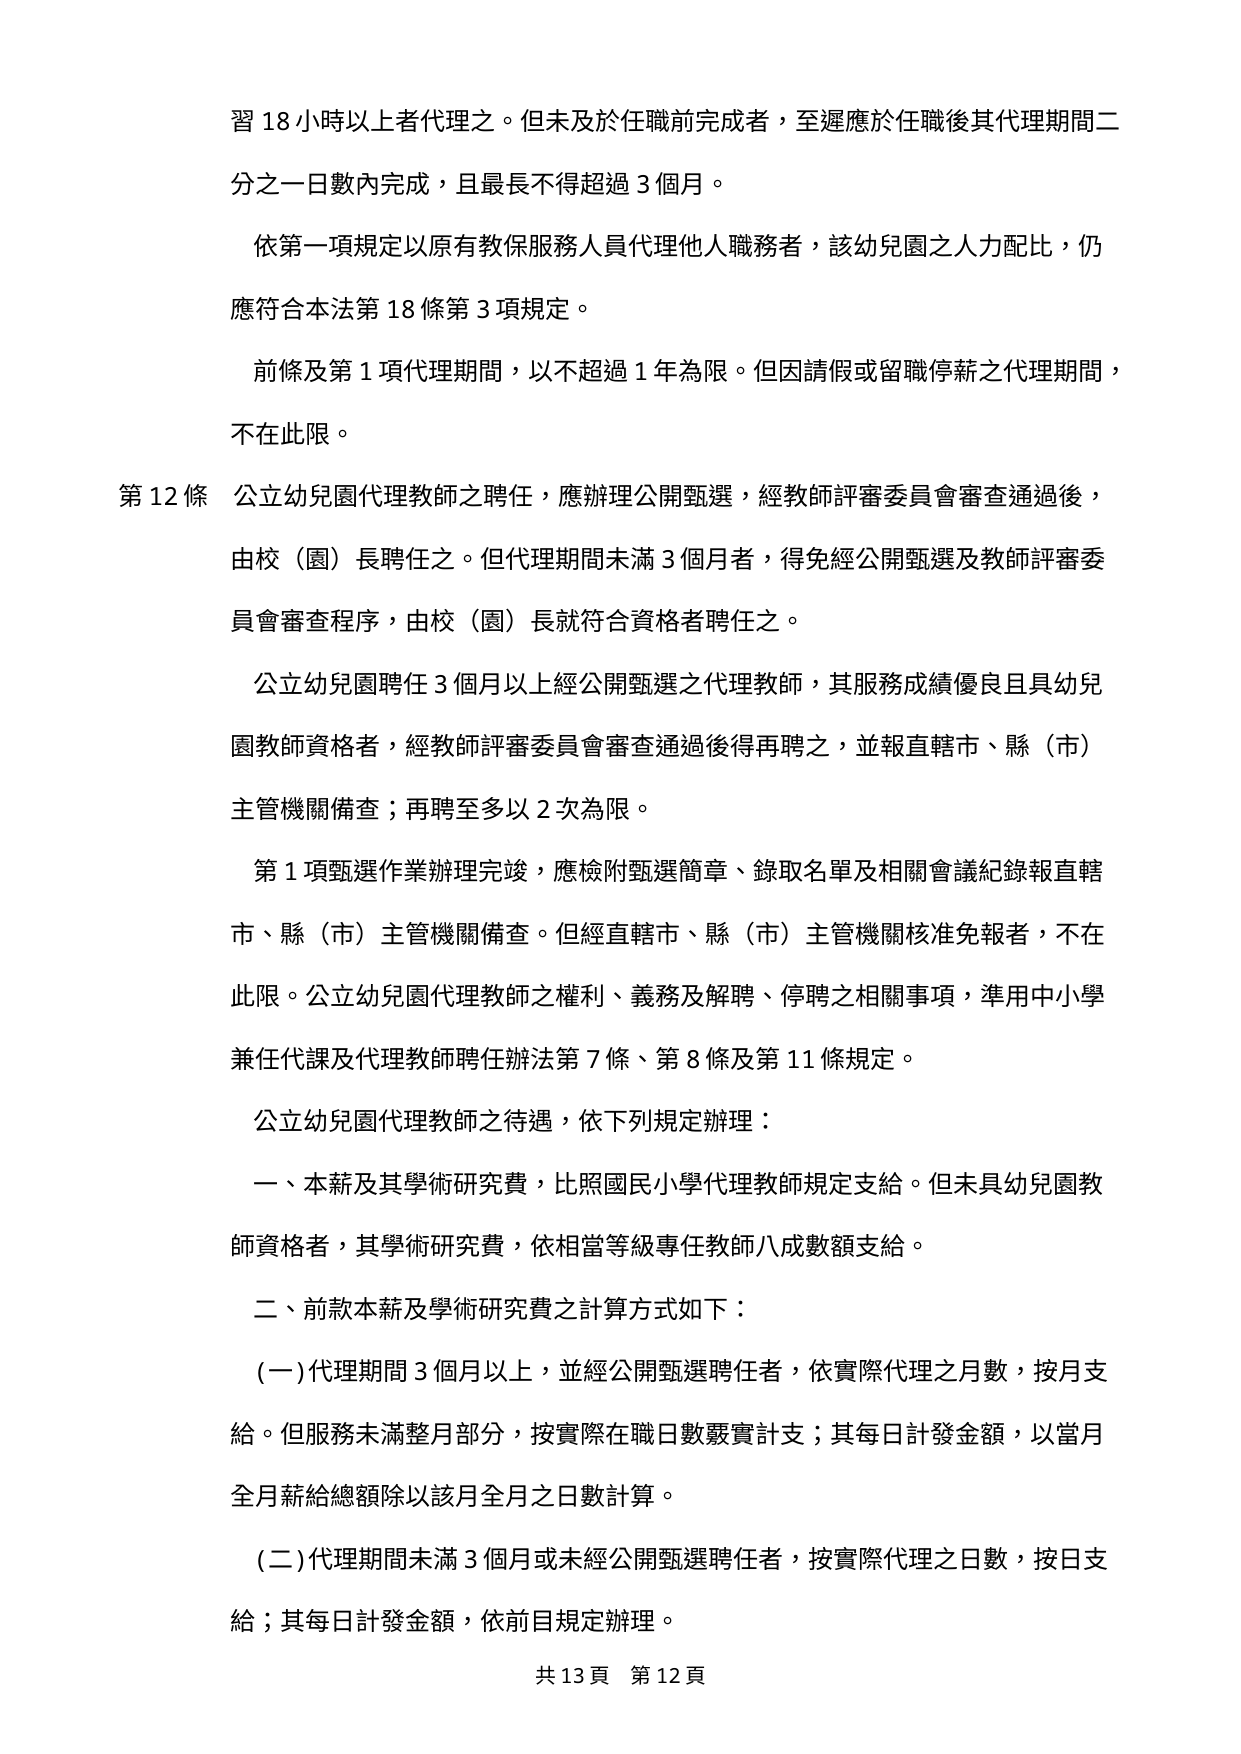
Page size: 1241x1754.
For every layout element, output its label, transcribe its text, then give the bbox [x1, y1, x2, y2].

text (二)代理期間未滿3個月或未經公開甄選聘任者，按實際代理之日數，按日支給；其每日計發金額，依前目規定辦理。 [118, 1516, 1122, 1641]
text 第12條 公立幼兒園代理教師之聘任，應辦理公開甄選，經教師評審委員會審查通過後，由校（園）長聘任之。但代理期間未滿3個月者，得免經公開甄選及教師評審委員會審查程序，由校（園）長就符合資格者聘任之。 [118, 453, 1122, 641]
text 第1項甄選作業辦理完竣，應檢附甄選簡章、錄取名單及相關會議紀錄報直轄市、縣（市）主管機關備查。但經直轄市、縣（市）主管機關核准免報者，不在此限。公立幼兒園代理教師之權利、義務及解聘、停聘之相關事項，準用中小學兼任代課及代理教師聘任辦法第7條、第8條及第11條規定。 [118, 828, 1122, 1078]
text (一)代理期間3個月以上，並經公開甄選聘任者，依實際代理之月數，按月支給。但服務未滿整月部分，按實際在職日數覈實計支；其每日計發金額，以當月全月薪給總額除以該月全月之日數計算。 [118, 1328, 1122, 1516]
text 公立幼兒園代理教師之待遇，依下列規定辦理： [118, 1078, 1122, 1141]
text 二、前款本薪及學術研究費之計算方式如下： [118, 1266, 1122, 1328]
text 公立幼兒園聘任3個月以上經公開甄選之代理教師，其服務成績優良且具幼兒園教師資格者，經教師評審委員會審查通過後得再聘之，並報直轄市、縣（市）主管機關備查；再聘至多以2次為限。 [118, 641, 1122, 828]
text 依第一項規定以原有教保服務人員代理他人職務者，該幼兒園之人力配比，仍應符合本法第18條第3項規定。 [118, 203, 1122, 328]
text 一、本薪及其學術研究費，比照國民小學代理教師規定支給。但未具幼兒園教師資格者，其學術研究費，依相當等級專任教師八成數額支給。 [118, 1141, 1122, 1266]
text 前條及第1項代理期間，以不超過1年為限。但因請假或留職停薪之代理期間，不在此限。 [118, 328, 1122, 453]
text 離島及偏鄉地區，遴用符合前項規定資格之代理人員仍有困難者，得報直轄市、縣（市）主管機關核准，以專科以上學校畢業，且於任職前完成教保專業知能研習18小時以上者代理之。但未及於任職前完成者，至遲應於任職後其代理期間二分之一日數內完成，且最長不得超過3個月。 [118, 78, 1122, 203]
